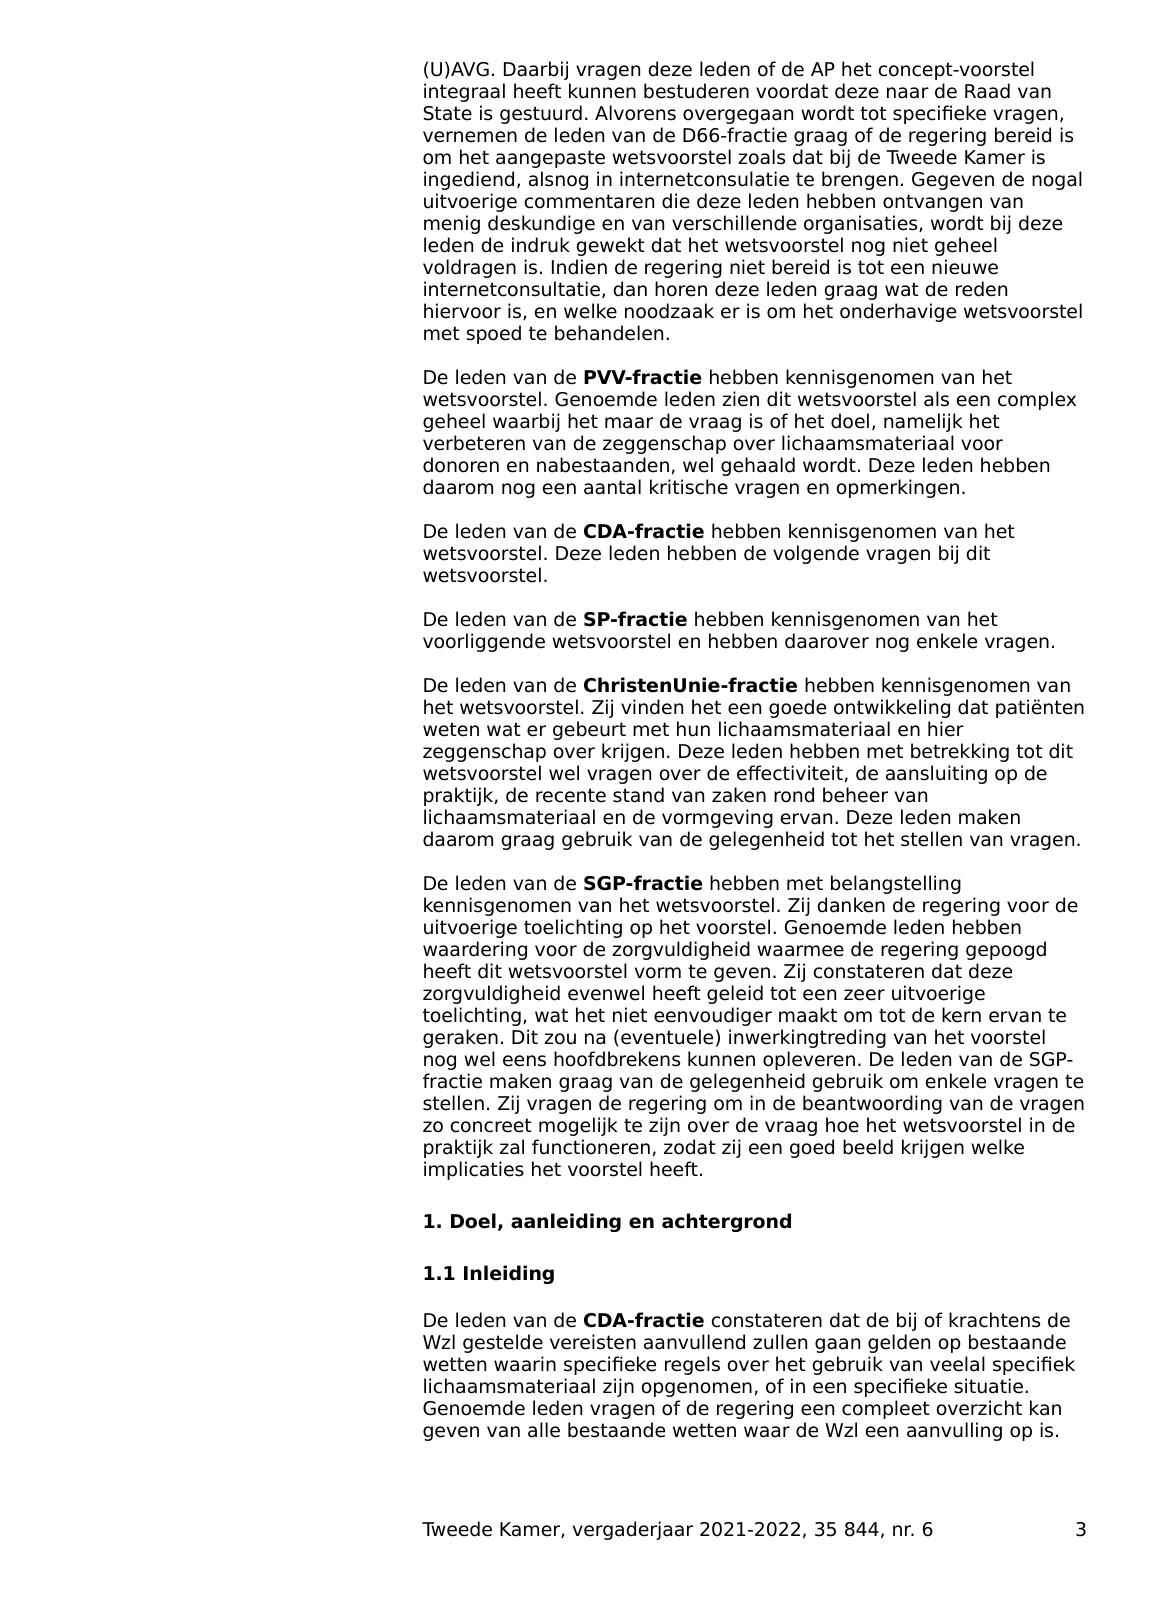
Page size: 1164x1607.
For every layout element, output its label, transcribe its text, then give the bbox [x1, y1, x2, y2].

text De leden van de PVV-fractie hebben kennisgenomen van het wetsvoorstel. Genoemde leden zien dit wetsvoorstel als een complex geheel waarbij het maar de vraag is of het doel, namelijk het verbeteren van de zeggenschap over lichaamsmateriaal voor donoren en nabestaanden, wel gehaald wordt. Deze leden hebben daarom nog een aantal kritische vragen en opmerkingen. [422, 367, 1087, 499]
text De leden van de SGP-fractie hebben met belangstelling kennisgenomen van het wetsvoorstel. Zij danken de regering voor de uitvoerige toelichting op het voorstel. Genoemde leden hebben waardering voor de zorgvuldigheid waarmee de regering gepoogd heeft dit wetsvoorstel vorm te geven. Zij constateren dat deze zorgvuldigheid evenwel heeft geleid tot een zeer uitvoerige toelichting, wat het niet eenvoudiger maakt om tot de kern ervan te geraken. Dit zou na (eventuele) inwerkingtreding van het voorstel nog wel eens hoofdbrekens kunnen opleveren. De leden van de SGP-fractie maken graag van de gelegenheid gebruik om enkele vragen te stellen. Zij vragen de regering om in de beantwoording van de vragen zo concreet mogelijk te zijn over de vraag hoe het wetsvoorstel in de praktijk zal functioneren, zodat zij een goed beeld krijgen welke implicaties het voorstel heeft. [422, 873, 1087, 1181]
text De leden van de CDA-fractie constateren dat de bij of krachtens de Wzl gestelde vereisten aanvullend zullen gaan gelden op bestaande wetten waarin specifieke regels over het gebruik van veelal specifiek lichaamsmateriaal zijn opgenomen, of in een specifieke situatie. Genoemde leden vragen of de regering een compleet overzicht kan geven van alle bestaande wetten waar de Wzl een aanvulling op is. [422, 1310, 1087, 1442]
text De leden van de ChristenUnie-fractie hebben kennisgenomen van het wetsvoorstel. Zij vinden het een goede ontwikkeling dat patiënten weten wat er gebeurt met hun lichaamsmateriaal en hier zeggenschap over krijgen. Deze leden hebben met betrekking tot dit wetsvoorstel wel vragen over de effectiviteit, de aansluiting op de praktijk, de recente stand van zaken rond beheer van lichaamsmateriaal en de vormgeving ervan. Deze leden maken daarom graag gebruik van de gelegenheid tot het stellen van vragen. [422, 675, 1087, 851]
subtitle 1.1 Inleiding [422, 1263, 1087, 1285]
text De leden van de CDA-fractie hebben kennisgenomen van het wetsvoorstel. Deze leden hebben de volgende vragen bij dit wetsvoorstel. [422, 521, 1087, 587]
text De leden van de SP-fractie hebben kennisgenomen van het voorliggende wetsvoorstel en hebben daarover nog enkele vragen. [422, 609, 1087, 653]
subtitle 1. Doel, aanleiding en achtergrond [422, 1211, 1087, 1233]
text (U)AVG. Daarbij vragen deze leden of de AP het concept-voorstel integraal heeft kunnen bestuderen voordat deze naar de Raad van State is gestuurd. Alvorens overgegaan wordt tot specifieke vragen, vernemen de leden van de D66-fractie graag of de regering bereid is om het aangepaste wetsvoorstel zoals dat bij de Tweede Kamer is ingediend, alsnog in internetconsulatie te brengen. Gegeven de nogal uitvoerige commentaren die deze leden hebben ontvangen van menig deskundige en van verschillende organisaties, wordt bij deze leden de indruk gewekt dat het wetsvoorstel nog niet geheel voldragen is. Indien de regering niet bereid is tot een nieuwe internetconsultatie, dan horen deze leden graag wat de reden hiervoor is, en welke noodzaak er is om het onderhavige wetsvoorstel met spoed te behandelen. [422, 59, 1087, 345]
